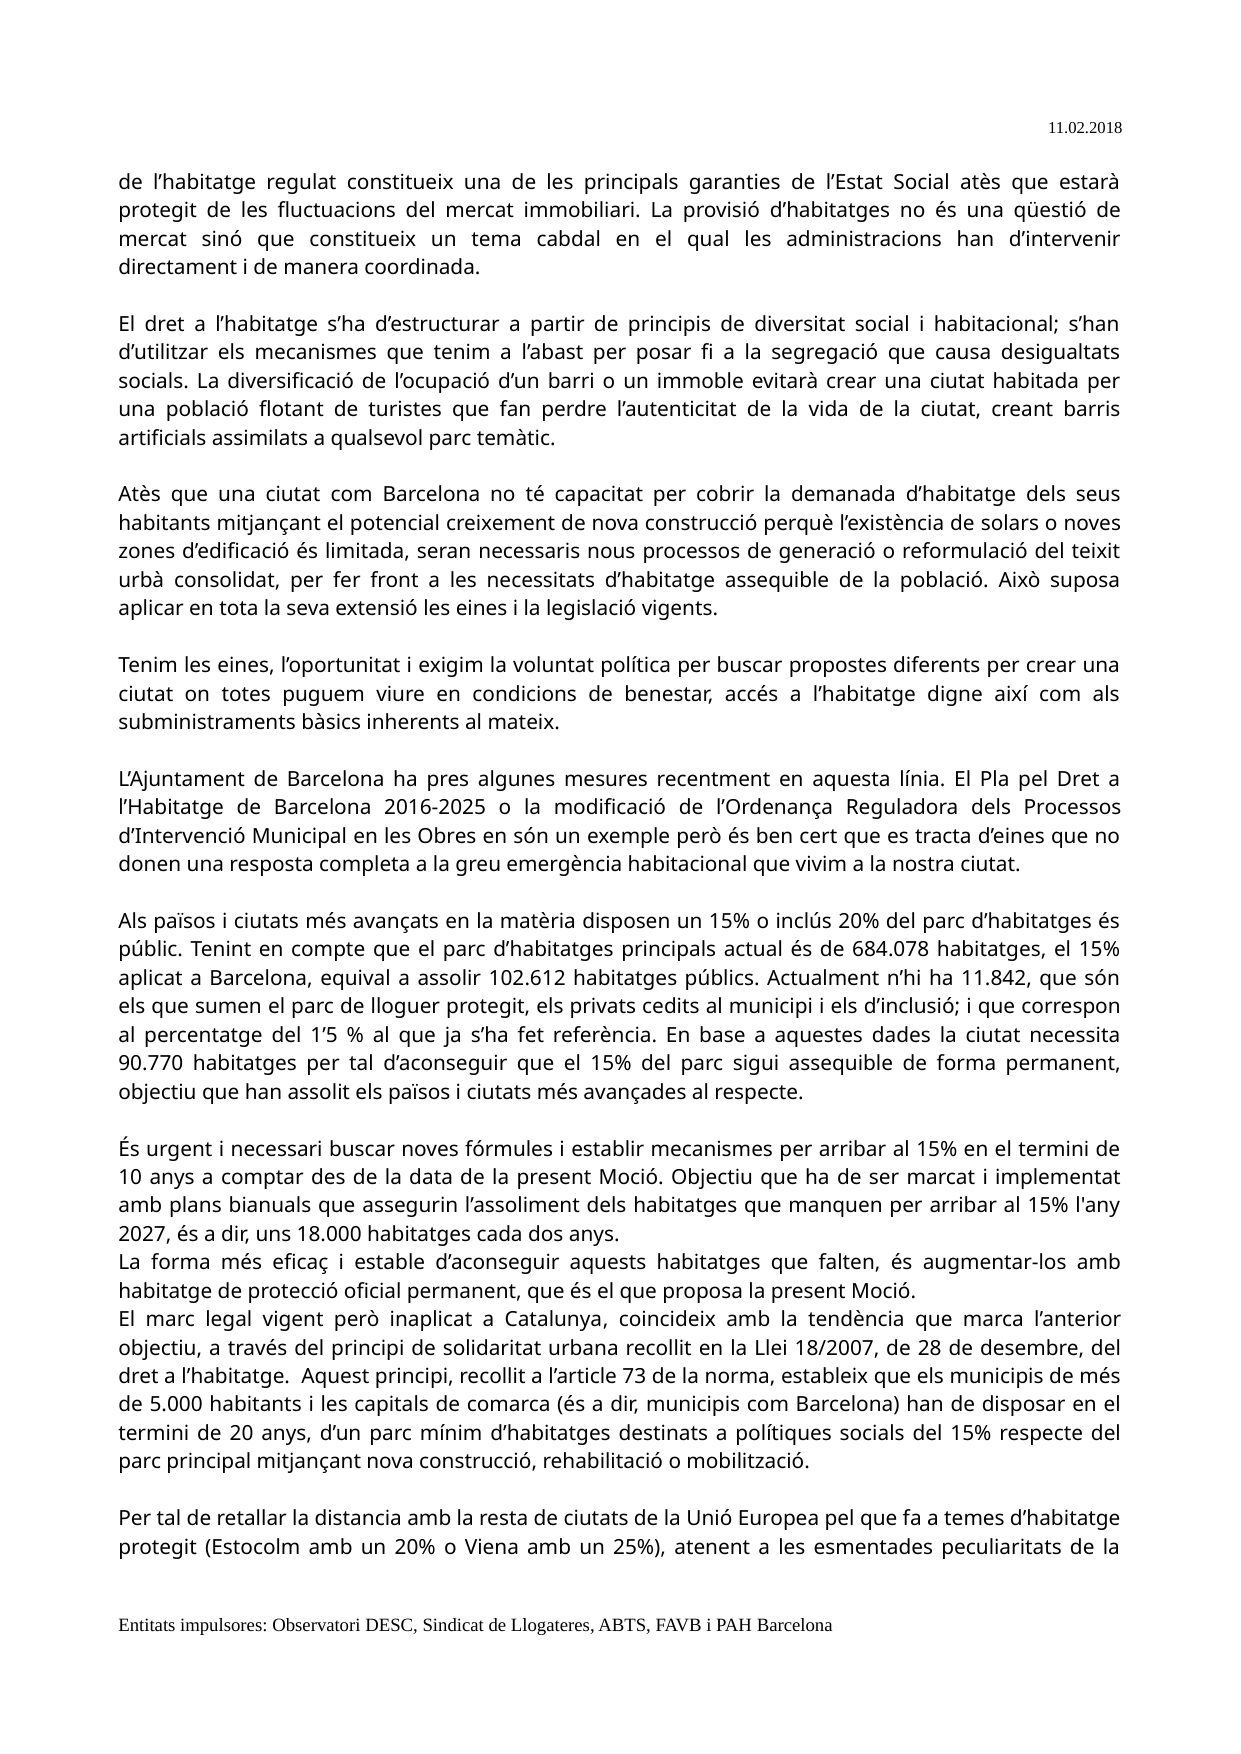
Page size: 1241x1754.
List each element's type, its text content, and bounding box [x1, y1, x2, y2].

text El marc legal vigent però inaplicat a Catalunya, coincideix amb la tendència que marca l’anterior objectiu, a través del principi de solidaritat urbana recollit en la Llei 18/2007, de 28 de desembre, del dret a l’habitatge. Aquest principi, recollit a l’article 73 de la norma, estableix que els municipis de més de 5.000 habitants i les capitals de comarca (és a dir, municipis com Barcelona) han de disposar en el termini de 20 anys, d’un parc mínim d’habitatges destinats a polítiques socials del 15% respecte del parc principal mitjançant nova construcció, rehabilitació o mobilització. [118, 1304, 1122, 1475]
text És urgent i necessari buscar noves fórmules i establir mecanismes per arribar al 15% en el termini de 10 anys a comptar des de la data de la present Moció. Objectiu que ha de ser marcat i implementat amb plans bianuals que assegurin l’assoliment dels habitatges que manquen per arribar al 15% l'any 2027, és a dir, uns 18.000 habitatges cada dos anys. [118, 1134, 1122, 1247]
text de l’habitatge regulat constitueix una de les principals garanties de l’Estat Social atès que estarà protegit de les fluctuacions del mercat immobiliari. La provisió d’habitatges no és una qüestió de mercat sinó que constitueix un tema cabdal en el qual les administracions han d’intervenir directament i de manera coordinada. [118, 167, 1122, 281]
text Per tal de retallar la distancia amb la resta de ciutats de la Unió Europea pel que fa a temes d’habitatge protegit (Estocolm amb un 20% o Viena amb un 25%), atenent a les esmentades peculiaritats de la [118, 1503, 1122, 1560]
text Als països i ciutats més avançats en la matèria disposen un 15% o inclús 20% del parc d’habitatges és públic. Tenint en compte que el parc d’habitatges principals actual és de 684.078 habitatges, el 15% aplicat a Barcelona, equival a assolir 102.612 habitatges públics. Actualment n’hi ha 11.842, que són els que sumen el parc de lloguer protegit, els privats cedits al municipi i els d’inclusió; i que correspon al percentatge del 1’5 % al que ja s’ha fet referència. En base a aquestes dades la ciutat necessita 90.770 habitatges per tal d’aconseguir que el 15% del parc sigui assequible de forma permanent, objectiu que han assolit els països i ciutats més avançades al respecte. [118, 906, 1122, 1105]
text El dret a l’habitatge s’ha d’estructurar a partir de principis de diversitat social i habitacional; s’han d’utilitzar els mecanismes que tenim a l’abast per posar fi a la segregació que causa desigualtats socials. La diversificació de l’ocupació d’un barri o un immoble evitarà crear una ciutat habitada per una població flotant de turistes que fan perdre l’autenticitat de la vida de la ciutat, creant barris artificials assimilats a qualsevol parc temàtic. [118, 309, 1122, 451]
text Atès que una ciutat com Barcelona no té capacitat per cobrir la demanada d’habitatge dels seus habitants mitjançant el potencial creixement de nova construcció perquè l’existència de solars o noves zones d’edificació és limitada, seran necessaris nous processos de generació o reformulació del teixit urbà consolidat, per fer front a les necessitats d’habitatge assequible de la població. Això suposa aplicar en tota la seva extensió les eines i la legislació vigents. [118, 479, 1122, 622]
text L’Ajuntament de Barcelona ha pres algunes mesures recentment en aquesta línia. El Pla pel Dret a l’Habitatge de Barcelona 2016-2025 o la modificació de l’Ordenança Reguladora dels Processos d’Intervenció Municipal en les Obres en són un exemple però és ben cert que es tracta d’eines que no donen una resposta completa a la greu emergència habitacional que vivim a la nostra ciutat. [118, 764, 1122, 878]
text Tenim les eines, l’oportunitat i exigim la voluntat política per buscar propostes diferents per crear una ciutat on totes puguem viure en condicions de benestar, accés a l’habitatge digne així com als subministraments bàsics inherents al mateix. [118, 650, 1122, 736]
text La forma més eficaç i estable d’aconseguir aquests habitatges que falten, és augmentar-los amb habitatge de protecció oficial permanent, que és el que proposa la present Moció. [118, 1247, 1122, 1304]
